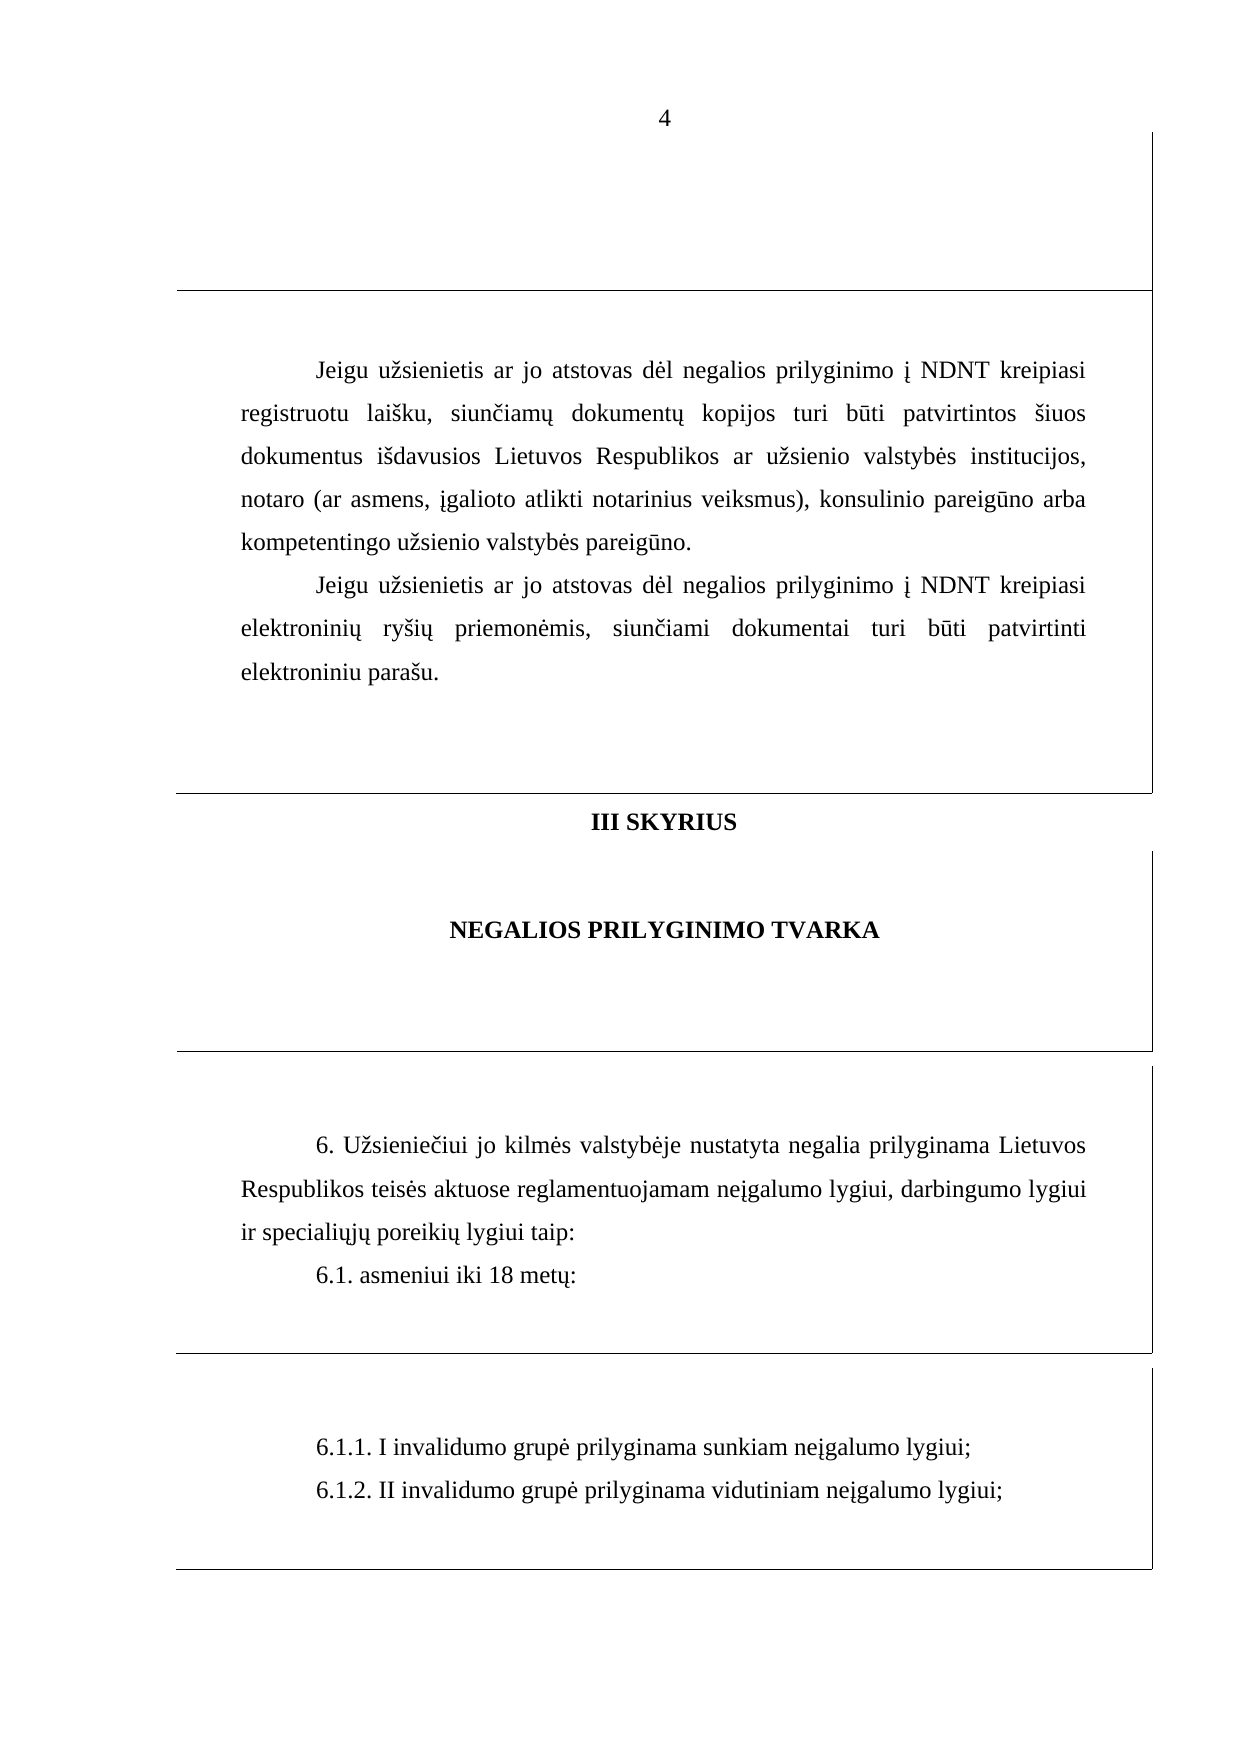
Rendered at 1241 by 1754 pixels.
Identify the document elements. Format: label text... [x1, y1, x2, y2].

text Jeigu užsienietis ar jo atstovas dėl negalios prilyginimo į NDNT kreipiasi elektroninių ryšių priemonėmis, siunčiami dokumentai turi būti patvirtinti elektroniniu parašu. [176, 506, 1152, 685]
text 6.1.1. I invalidumo grupė prilyginama sunkiam neįgalumo lygiui; [176, 1368, 1152, 1411]
text NEGALIOS PRILYGINIMO TVARKA [177, 851, 1152, 944]
text 6.1.2. II invalidumo grupė prilyginama vidutiniam neįgalumo lygiui; [176, 1411, 1152, 1569]
text 6.1. asmeniui iki 18 metų: [176, 1195, 1152, 1353]
text III SKYRIUS [176, 807, 1152, 836]
text 6. Užsieniečiui jo kilmės valstybėje nustatyta negalia prilyginama Lietuvos Respublikos teisės aktuose reglamentuojamam neįgalumo lygiui, darbingumo lygiui ir specialiųjų poreikių lygiui taip: [176, 1066, 1152, 1195]
text Jeigu užsienietis ar jo atstovas dėl negalios prilyginimo į NDNT kreipiasi registruotu laišku, siunčiamų dokumentų kopijos turi būti patvirtintos šiuos dokumentus išdavusios Lietuvos Respublikos ar užsienio valstybės institucijos, notaro (ar asmens, įgalioto atlikti notarinius veiksmus), konsulinio pareigūno arba kompetentingo užsienio valstybės pareigūno. [176, 290, 1152, 506]
